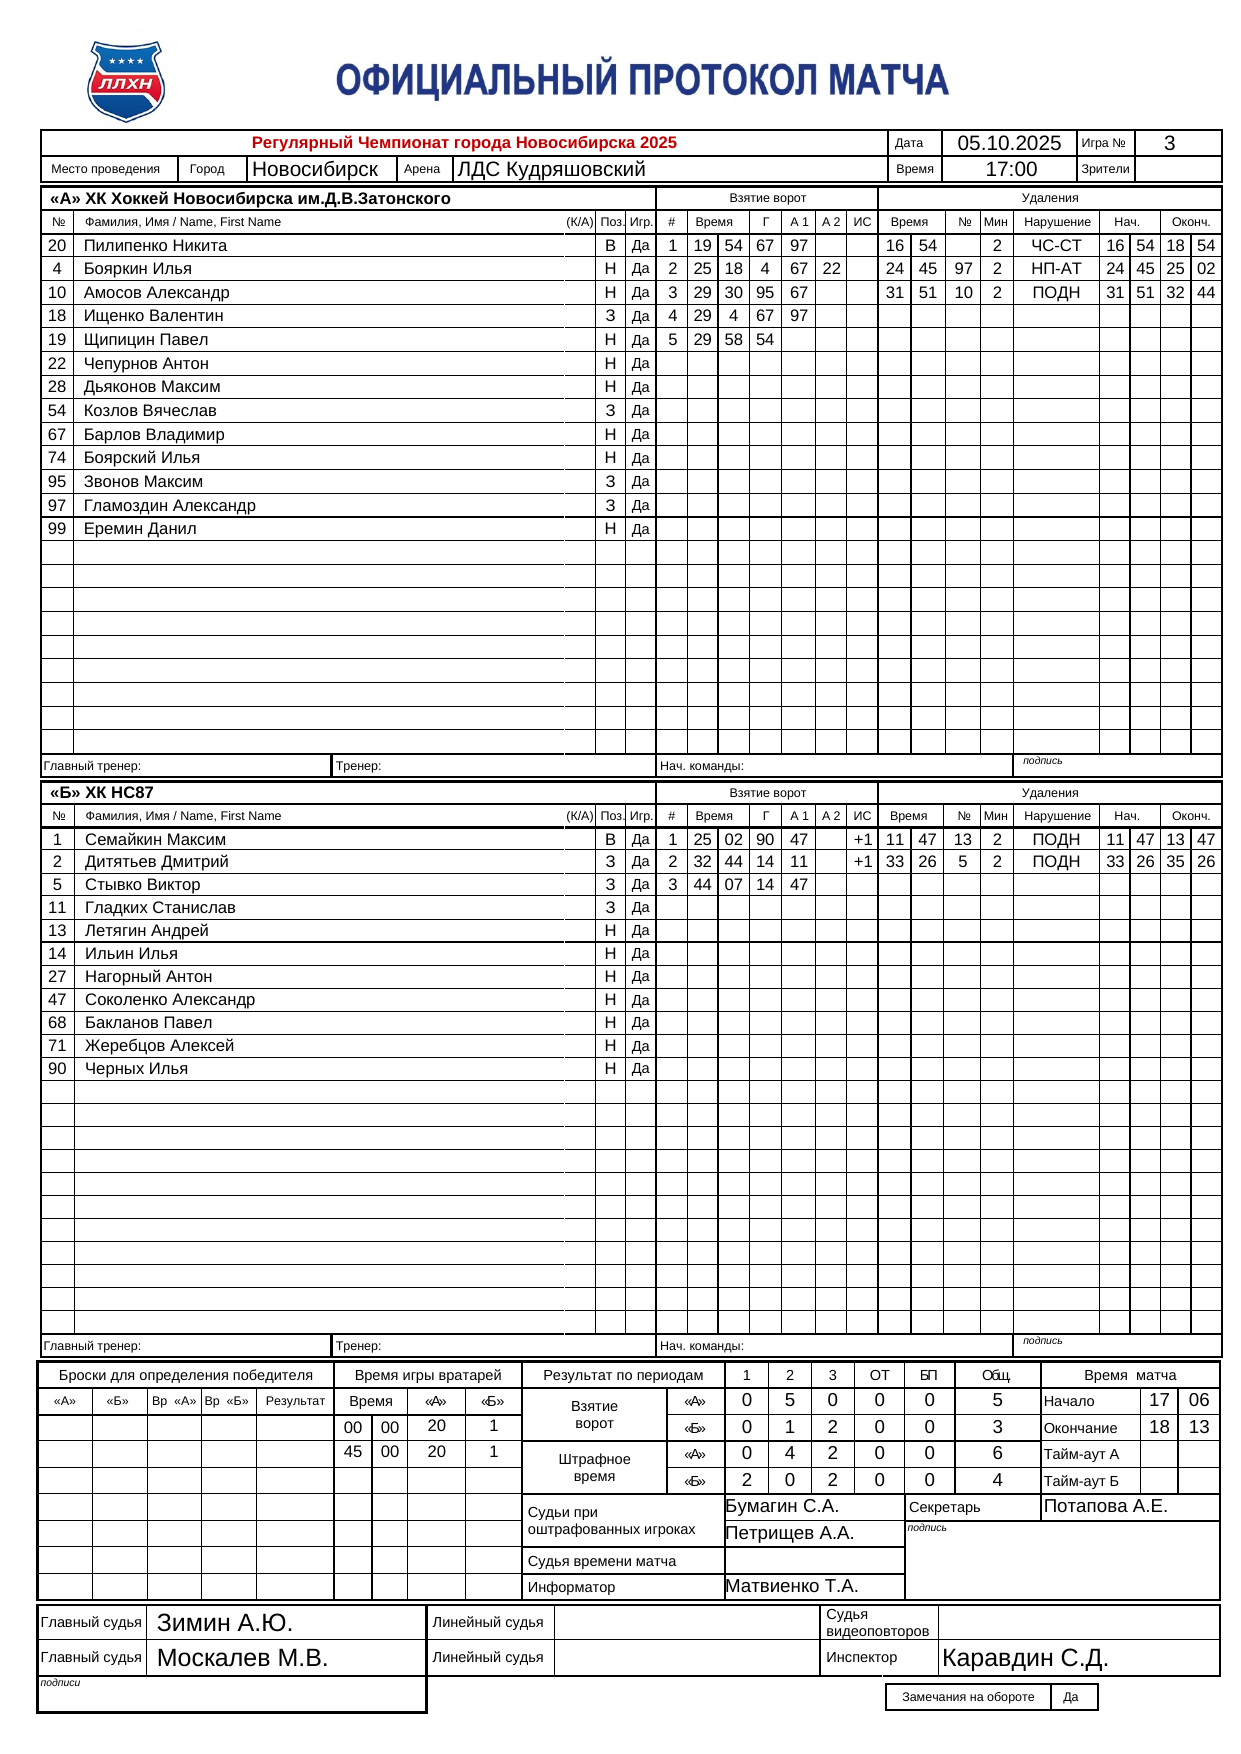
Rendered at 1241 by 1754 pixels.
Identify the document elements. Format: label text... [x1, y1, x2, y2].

table_cell [719, 1127, 749, 1149]
table_cell [1100, 470, 1129, 493]
table_cell 90 [42, 1058, 74, 1079]
table_cell [202, 1521, 256, 1546]
table_cell 47 [782, 829, 815, 849]
table_cell [719, 565, 749, 587]
table_cell Судья видеоповторов [821, 1606, 938, 1639]
table_cell ЛДС Кудряшовский [454, 157, 887, 181]
table_cell 10 [42, 281, 73, 303]
table_cell Летягин Андрей [75, 920, 564, 941]
table_cell [1014, 565, 1099, 587]
table_cell [883, 1677, 1220, 1681]
table_cell Жеребцов Алексей [75, 1035, 564, 1057]
table_cell [626, 1127, 655, 1149]
table_cell [1100, 1081, 1129, 1103]
table_cell [912, 659, 945, 682]
table_cell [912, 966, 943, 987]
table_cell [1014, 1035, 1099, 1057]
table_cell [373, 1468, 407, 1493]
table_cell [946, 352, 980, 374]
table_cell [1100, 494, 1129, 516]
table_cell Н [596, 1012, 625, 1033]
table_cell [719, 730, 749, 753]
table_cell [75, 1196, 564, 1218]
table_cell [1161, 588, 1190, 611]
table_cell [816, 943, 846, 964]
table_cell [719, 1196, 749, 1218]
table_cell № [944, 805, 980, 826]
table_cell [1131, 1219, 1160, 1241]
table_cell ПОДН [1014, 850, 1099, 872]
table_cell 1 [657, 235, 687, 256]
table_cell [1131, 1173, 1160, 1195]
table_cell [596, 730, 625, 753]
table_cell [1192, 1150, 1221, 1172]
table_cell [1192, 518, 1221, 540]
table_cell [1131, 588, 1160, 611]
table_cell [565, 896, 595, 918]
table_cell [1161, 1127, 1190, 1149]
table_cell [42, 707, 73, 729]
table_cell [719, 541, 749, 564]
table_cell 0 [905, 1389, 954, 1413]
table_header 3 [812, 1363, 854, 1387]
table_cell 2 [981, 850, 1013, 872]
table_cell З [596, 850, 625, 872]
table_cell Барлов Владимир [74, 423, 564, 445]
table_cell [565, 494, 595, 516]
table_cell [1131, 1058, 1160, 1079]
table_cell [657, 470, 687, 493]
table_cell [946, 446, 980, 469]
table_cell Семайкин Максим [75, 829, 564, 849]
table_cell [944, 1288, 980, 1310]
table_cell [816, 829, 846, 849]
table_cell Н [596, 518, 625, 540]
table_cell 30 [719, 281, 749, 303]
table_cell [1131, 896, 1160, 918]
table_cell [688, 920, 717, 941]
table_cell [565, 399, 595, 422]
table_cell [565, 1288, 595, 1310]
table_cell [719, 1288, 749, 1310]
table_cell [981, 352, 1013, 374]
table_cell [1192, 659, 1221, 682]
table_cell № [42, 211, 73, 233]
table_cell 44 [1192, 281, 1221, 303]
table_cell 07 [719, 874, 749, 895]
table_cell [912, 518, 945, 540]
table_cell [750, 423, 781, 445]
table_cell [719, 352, 749, 374]
table_cell [981, 1081, 1013, 1103]
table_cell [657, 920, 687, 941]
table_cell [912, 896, 943, 918]
table_cell 71 [42, 1035, 74, 1057]
table_cell [816, 423, 846, 445]
table_cell [1014, 1311, 1099, 1333]
table_cell [847, 518, 877, 540]
table_cell Линейный судья [428, 1640, 554, 1675]
table_cell Г [750, 805, 781, 826]
table_cell [912, 1265, 943, 1287]
table_cell [879, 1196, 910, 1218]
table_cell [466, 1521, 521, 1546]
table_cell [944, 1196, 980, 1218]
table_cell [1131, 399, 1160, 422]
table_cell [466, 1574, 521, 1599]
table_cell [1014, 1196, 1099, 1218]
table_cell [847, 235, 877, 256]
table_cell [1131, 1242, 1160, 1264]
table_cell [782, 1265, 815, 1287]
table_cell Тренер: [333, 1335, 655, 1356]
table_cell Н [596, 281, 625, 303]
table_cell [565, 1081, 595, 1103]
table_cell [981, 636, 1013, 658]
table_cell Главный тренер: [42, 755, 330, 776]
table_cell [1131, 989, 1160, 1011]
table_cell [879, 376, 910, 398]
table_cell [944, 1012, 980, 1033]
table_cell 0 [726, 1389, 768, 1413]
table_cell [879, 874, 910, 895]
table_cell [1192, 1288, 1221, 1310]
table_cell [879, 1035, 910, 1057]
table_cell [1014, 966, 1099, 987]
table_cell [688, 1150, 717, 1172]
table_cell [688, 730, 717, 753]
table_cell [596, 1196, 625, 1218]
table_cell [688, 1081, 717, 1103]
table_cell [1141, 1468, 1177, 1493]
table_cell [565, 683, 595, 706]
table_cell [565, 1150, 595, 1172]
table_cell [879, 659, 910, 682]
table_cell 11 [782, 850, 815, 872]
table_cell 47 [782, 874, 815, 895]
table_cell 54 [1131, 235, 1160, 256]
table_cell [847, 1311, 877, 1333]
table_cell [912, 707, 945, 729]
table_cell [565, 874, 595, 895]
table_cell 25 [688, 257, 717, 280]
table_cell [1161, 376, 1190, 398]
table_cell Линейный судья [428, 1606, 554, 1639]
table_cell Игр. [626, 805, 655, 826]
table_cell подписи [39, 1677, 425, 1711]
table_cell [688, 446, 717, 469]
table_cell Соколенко Александр [75, 989, 564, 1011]
table_cell [565, 305, 595, 327]
table_cell [782, 1104, 815, 1126]
table_cell «Б» [668, 1468, 724, 1493]
table_cell [912, 612, 945, 634]
table_cell [847, 1196, 877, 1218]
table_cell Н [596, 989, 625, 1011]
table_cell А 2 [816, 211, 846, 233]
table_cell [1136, 157, 1221, 181]
table_cell [719, 1058, 749, 1079]
table_cell [565, 541, 595, 564]
table_cell [565, 1242, 595, 1264]
table_cell 45 [912, 257, 945, 280]
table_cell [879, 1288, 910, 1310]
table_cell [981, 518, 1013, 540]
table_cell Да [626, 352, 655, 374]
table_cell Н [596, 1058, 625, 1079]
table_cell [626, 1104, 655, 1126]
table_cell [74, 659, 564, 682]
table_cell [1014, 874, 1099, 895]
table_cell [657, 1311, 687, 1333]
table_cell [202, 1468, 256, 1493]
table_cell Нарушение [1014, 211, 1099, 233]
table_cell [750, 636, 781, 658]
table_cell [719, 446, 749, 469]
table_cell 18 [719, 257, 749, 280]
table_cell Дьяконов Максим [74, 376, 564, 398]
table_cell [42, 659, 73, 682]
table_cell [1161, 565, 1190, 587]
table_cell [565, 588, 595, 611]
table_cell [74, 541, 564, 564]
table_cell [148, 1468, 201, 1493]
table_cell [782, 1311, 815, 1333]
table_cell [1192, 730, 1221, 753]
table_cell [257, 1416, 333, 1440]
table_cell [1131, 446, 1160, 469]
table_cell Да [626, 1035, 655, 1057]
table_cell [657, 565, 687, 587]
table_cell З [596, 896, 625, 918]
table_cell # [657, 805, 687, 826]
table_cell [1161, 1196, 1190, 1218]
table_cell [42, 636, 73, 658]
table_cell [688, 1288, 717, 1310]
table_cell Место проведения [42, 157, 177, 181]
table_cell [657, 1288, 687, 1310]
table_cell 51 [912, 281, 945, 303]
table_cell [1192, 1311, 1221, 1333]
table_cell 29 [688, 328, 717, 351]
table_cell [847, 1242, 877, 1264]
table_cell Время [889, 157, 941, 181]
table_cell 74 [42, 446, 73, 469]
table_cell [944, 989, 980, 1011]
table_cell [946, 235, 980, 256]
table_cell [847, 920, 877, 941]
table_cell [74, 565, 564, 587]
table_cell ПОДН [1014, 281, 1099, 303]
table_cell [719, 1104, 749, 1126]
table_cell [750, 352, 781, 374]
table_cell [981, 305, 1013, 327]
table_cell [750, 1242, 781, 1264]
table_cell [1131, 423, 1160, 445]
table_cell [657, 1265, 687, 1287]
table_cell [1100, 446, 1129, 469]
table_cell 0 [726, 1415, 768, 1440]
table_cell [946, 683, 980, 706]
table_cell [93, 1468, 147, 1493]
table_cell В [596, 235, 625, 256]
table_cell [782, 328, 815, 351]
table_cell 2 [981, 235, 1013, 256]
table_cell [782, 1081, 815, 1103]
table_cell [1161, 1242, 1190, 1264]
table_cell Матвиенко Т.А. [726, 1575, 904, 1599]
table_cell 54 [719, 235, 749, 256]
table_cell [75, 1081, 564, 1103]
table_cell Время [335, 1389, 407, 1413]
table_cell 3 [657, 281, 687, 303]
table_cell 5 [657, 328, 687, 351]
table_cell [912, 541, 945, 564]
table_cell Гладких Станислав [75, 896, 564, 918]
table_cell [1014, 1081, 1099, 1103]
table_cell [688, 659, 717, 682]
table_cell [688, 376, 717, 398]
table_cell [1100, 1196, 1129, 1218]
table_cell [626, 1196, 655, 1218]
table_cell [1131, 541, 1160, 564]
table_cell [596, 636, 625, 658]
table_cell [1161, 494, 1190, 516]
table_cell [565, 850, 595, 872]
table_cell +1 [847, 850, 877, 872]
table_cell [596, 659, 625, 682]
table_cell [782, 446, 815, 469]
table_cell [719, 659, 749, 682]
table_cell [750, 730, 781, 753]
table_cell [750, 989, 781, 1011]
table_cell Да [626, 399, 655, 422]
table_cell [912, 1104, 943, 1126]
table_cell [782, 1288, 815, 1310]
table_cell 44 [688, 874, 717, 895]
table_cell 00 [335, 1416, 371, 1440]
table_header Общ. [956, 1363, 1040, 1387]
table_cell З [596, 305, 625, 327]
table_cell [42, 1127, 74, 1149]
table_cell [944, 1081, 980, 1103]
table_cell [202, 1494, 256, 1520]
table_cell ЧС-СТ [1014, 235, 1099, 256]
table_cell [565, 943, 595, 964]
table_cell [1161, 1311, 1190, 1333]
table_cell [596, 1219, 625, 1241]
table_cell [1014, 1242, 1099, 1264]
table_cell [816, 1081, 846, 1103]
table_cell Да [626, 829, 655, 849]
table_cell [719, 518, 749, 540]
table_cell [816, 1311, 846, 1333]
table_cell [39, 1574, 92, 1599]
table_cell [981, 399, 1013, 422]
table_cell [626, 612, 655, 634]
table_cell [688, 423, 717, 445]
table_cell [981, 1173, 1013, 1195]
table_cell [944, 1311, 980, 1333]
table_cell [657, 1058, 687, 1079]
table_cell [879, 943, 910, 964]
table_cell [657, 352, 687, 374]
table_cell [1014, 541, 1099, 564]
table_cell [688, 565, 717, 587]
table_cell [1131, 494, 1160, 516]
table_cell Тайм-аут Б [1042, 1468, 1140, 1493]
table_cell [626, 1265, 655, 1287]
table_cell [912, 423, 945, 445]
table_header 2 [769, 1363, 811, 1387]
table_cell [1192, 1035, 1221, 1057]
table_cell «Б» [93, 1389, 147, 1413]
table_cell [1100, 1242, 1129, 1264]
table_cell [946, 470, 980, 493]
table_cell [847, 1104, 877, 1126]
table_cell [565, 829, 595, 849]
table_cell [626, 1219, 655, 1241]
table_cell [1131, 1196, 1160, 1218]
table_cell 18 [1161, 235, 1190, 256]
table_cell [944, 943, 980, 964]
table_cell 2 [812, 1442, 854, 1467]
table_cell Нарушение [1014, 805, 1099, 826]
table_cell [626, 1311, 655, 1333]
table_cell 47 [1192, 829, 1221, 849]
table_cell Вр «А» [148, 1389, 201, 1413]
table_cell [39, 1547, 92, 1573]
table_cell 13 [42, 920, 74, 941]
table_cell 2 [726, 1468, 768, 1493]
table_cell [657, 966, 687, 987]
table_cell Бумагин С.А. [726, 1495, 904, 1520]
table_cell [1131, 730, 1160, 753]
table_cell [626, 1081, 655, 1103]
table_cell 2 [981, 829, 1013, 849]
table_cell [944, 1150, 980, 1172]
table_cell [1100, 565, 1129, 587]
table_cell [782, 989, 815, 1011]
table_cell [565, 1012, 595, 1033]
table_cell 0 [855, 1389, 904, 1413]
table_cell [944, 1219, 980, 1241]
table_cell [565, 446, 595, 469]
table_cell [408, 1468, 465, 1493]
table_cell [816, 659, 846, 682]
table_cell [1131, 352, 1160, 374]
table_cell [939, 1606, 1219, 1639]
table_cell [257, 1441, 333, 1467]
table_cell 54 [912, 235, 945, 256]
table_cell [42, 1219, 74, 1241]
table_cell [782, 920, 815, 941]
table_cell А 1 [782, 805, 815, 826]
table_cell [39, 1416, 92, 1440]
table_cell [1014, 1127, 1099, 1149]
table_cell [1100, 966, 1129, 987]
table_cell [1161, 943, 1190, 964]
table_cell [466, 1547, 521, 1573]
table_cell [257, 1574, 333, 1599]
table_cell (К/А) [565, 211, 595, 233]
table_cell [1131, 1265, 1160, 1287]
table_cell [1192, 305, 1221, 327]
table_cell Да [626, 850, 655, 872]
table_cell [981, 1242, 1013, 1264]
table_cell [1100, 896, 1129, 918]
table_cell [981, 683, 1013, 706]
table_cell Да [626, 257, 655, 280]
table_cell [847, 874, 877, 895]
table_cell [1192, 1173, 1221, 1195]
table_cell [565, 659, 595, 682]
table_cell [1014, 659, 1099, 682]
table_cell [879, 1311, 910, 1333]
table_cell [565, 1196, 595, 1218]
table_cell [847, 328, 877, 351]
table_cell [688, 494, 717, 516]
table_header 1 [726, 1363, 768, 1387]
table_cell [816, 518, 846, 540]
table_cell [657, 1012, 687, 1033]
table_cell [1192, 920, 1221, 941]
table_cell Город [179, 157, 246, 181]
table_header Удаления [879, 188, 1221, 209]
table_cell [1161, 612, 1190, 634]
table_cell [912, 943, 943, 964]
table_cell [1161, 1081, 1190, 1103]
table_cell 26 [912, 850, 943, 872]
table_cell [657, 588, 687, 611]
table_cell 0 [812, 1389, 854, 1413]
table_cell Окончание [1042, 1415, 1140, 1440]
table_cell [1014, 683, 1099, 706]
table_cell [1131, 1104, 1160, 1126]
table_cell 24 [879, 257, 910, 280]
table_cell [719, 707, 749, 729]
table_cell [912, 1196, 943, 1218]
table_cell [1100, 636, 1129, 658]
table_cell [879, 1058, 910, 1079]
table_cell [981, 1035, 1013, 1057]
table_cell Вр «Б» [202, 1389, 256, 1413]
table_cell 31 [1100, 281, 1129, 303]
table_cell [1014, 494, 1099, 516]
table_cell [1014, 399, 1099, 422]
table_cell 20 [42, 235, 73, 256]
table_cell [946, 612, 980, 634]
table_cell 06 [1179, 1389, 1219, 1413]
table_cell [1100, 612, 1129, 634]
table_cell [75, 1150, 564, 1172]
table_cell [42, 1173, 74, 1195]
table_cell 97 [946, 257, 980, 280]
table_cell [912, 399, 945, 422]
table_cell [981, 541, 1013, 564]
table_cell [847, 281, 877, 303]
table_cell [981, 1311, 1013, 1333]
table_cell Козлов Вячеслав [74, 399, 564, 422]
table_cell [1014, 446, 1099, 469]
table_cell [981, 565, 1013, 587]
table_cell [626, 707, 655, 729]
table_cell [1192, 399, 1221, 422]
table_cell Судьи при оштрафованных игроках [523, 1495, 724, 1546]
table_cell [782, 518, 815, 540]
table_cell 18 [1141, 1415, 1177, 1440]
table_cell [1100, 707, 1129, 729]
table_cell 2 [812, 1468, 854, 1493]
table_cell 0 [905, 1415, 954, 1440]
table_cell [879, 896, 910, 918]
table_cell 3 [956, 1415, 1040, 1440]
table_cell [944, 896, 980, 918]
table_cell 0 [905, 1468, 954, 1493]
table_cell 5 [42, 874, 74, 895]
table_cell [1014, 896, 1099, 918]
table_cell [1161, 730, 1190, 753]
table_cell [912, 376, 945, 398]
table_cell [373, 1547, 407, 1573]
table_cell [688, 1058, 717, 1079]
table_cell [782, 1012, 815, 1033]
table_cell [1161, 874, 1190, 895]
table_cell [1161, 707, 1190, 729]
table_cell [946, 494, 980, 516]
table_cell [719, 588, 749, 611]
table_cell [626, 659, 655, 682]
table_cell Начало [1042, 1389, 1140, 1413]
table_cell [657, 896, 687, 918]
table_cell [847, 399, 877, 422]
table_cell [688, 1127, 717, 1149]
table_cell [148, 1494, 201, 1520]
table_cell [1131, 305, 1160, 327]
table_cell [1192, 1265, 1221, 1287]
table_cell [657, 1150, 687, 1172]
table_cell [688, 541, 717, 564]
table_cell [750, 966, 781, 987]
table_cell [688, 1242, 717, 1264]
table_cell [879, 1242, 910, 1264]
table_cell [816, 612, 846, 634]
table_cell +1 [847, 829, 877, 849]
table_cell [816, 1058, 846, 1079]
table_header БП [905, 1363, 954, 1387]
table_cell [879, 730, 910, 753]
table_cell [657, 494, 687, 516]
table_cell 51 [1131, 281, 1160, 303]
table_header Регулярный Чемпионат города Новосибирска 2025 [42, 131, 887, 155]
table_cell [750, 1035, 781, 1057]
table_cell [1131, 659, 1160, 682]
table_cell [944, 1242, 980, 1264]
table_cell 99 [42, 518, 73, 540]
table_cell 14 [42, 943, 74, 964]
table_cell 54 [42, 399, 73, 422]
table_cell [946, 541, 980, 564]
table_cell [1161, 541, 1190, 564]
table_cell [257, 1521, 333, 1546]
table_cell [1161, 1035, 1190, 1057]
table_cell Игр. [626, 211, 655, 233]
table_cell [816, 565, 846, 587]
table_cell [565, 423, 595, 445]
table_cell [782, 376, 815, 398]
table_cell [782, 565, 815, 587]
table_cell [1161, 896, 1190, 918]
table_cell [816, 850, 846, 872]
table_cell [816, 1127, 846, 1149]
table_cell [657, 1081, 687, 1103]
table_cell [981, 328, 1013, 351]
table_cell [42, 565, 73, 587]
table_cell 02 [719, 829, 749, 849]
table_cell Г [750, 211, 781, 233]
table_cell Да [626, 989, 655, 1011]
table_cell [816, 1150, 846, 1172]
table_cell [1014, 588, 1099, 611]
table_cell [816, 352, 846, 374]
table_cell [1192, 588, 1221, 611]
table_cell [879, 1012, 910, 1033]
table_cell [42, 1196, 74, 1218]
table_cell [42, 683, 73, 706]
table_cell [1131, 328, 1160, 351]
table_cell [596, 683, 625, 706]
table_cell [1192, 943, 1221, 964]
table_cell [626, 683, 655, 706]
table_cell [626, 1150, 655, 1172]
table_cell [750, 541, 781, 564]
table_header Результат по периодам [523, 1363, 724, 1387]
table_cell [1192, 989, 1221, 1011]
table_cell [981, 1104, 1013, 1126]
table_cell [408, 1494, 465, 1520]
table_cell Н [596, 966, 625, 987]
table_cell Н [596, 943, 625, 964]
table_cell [879, 1219, 910, 1241]
table_cell [428, 1677, 882, 1711]
table_cell Нагорный Антон [75, 966, 564, 987]
table_cell [596, 1104, 625, 1126]
table_cell 13 [1161, 829, 1190, 849]
table_cell [1100, 1288, 1129, 1310]
table_cell [1100, 1035, 1129, 1057]
table_cell [1161, 1012, 1190, 1033]
table_cell [981, 943, 1013, 964]
table_cell [1100, 1127, 1129, 1149]
table_cell [847, 1081, 877, 1103]
table_cell [719, 1081, 749, 1103]
table_cell [719, 920, 749, 941]
table_cell [782, 494, 815, 516]
table_cell [912, 494, 945, 516]
table_cell [1192, 446, 1221, 469]
table_cell [202, 1441, 256, 1467]
table_cell Поз. [596, 211, 625, 233]
table_cell [1131, 1081, 1160, 1103]
table_cell 11 [879, 829, 910, 849]
table_cell А 2 [816, 805, 846, 826]
table_cell [816, 1173, 846, 1195]
table_cell [1100, 730, 1129, 753]
table_cell Дитятьев Дмитрий [75, 850, 564, 872]
table_cell [879, 1150, 910, 1172]
table_cell 20 [408, 1441, 465, 1467]
table_cell 2 [981, 281, 1013, 303]
table_cell З [596, 874, 625, 895]
table_cell 95 [42, 470, 73, 493]
table_cell [782, 896, 815, 918]
table_cell [657, 1196, 687, 1218]
table_header ОТ [855, 1363, 904, 1387]
table_cell [944, 1104, 980, 1126]
table_cell 16 [879, 235, 910, 256]
table_cell [750, 659, 781, 682]
table_cell [688, 1265, 717, 1287]
table_cell [847, 707, 877, 729]
table_cell [816, 235, 846, 256]
table_cell Зрители [1078, 157, 1134, 181]
table_cell [1161, 518, 1190, 540]
table_cell [75, 1242, 564, 1264]
table_cell Мин [981, 211, 1013, 233]
table_cell [782, 1150, 815, 1172]
table_cell 47 [1131, 829, 1160, 849]
table_cell 02 [1192, 257, 1221, 280]
table_cell Н [596, 446, 625, 469]
table_cell [1014, 1012, 1099, 1033]
table_cell [565, 328, 595, 351]
table_cell 18 [42, 305, 73, 327]
table_cell [1192, 707, 1221, 729]
table_cell [1014, 1288, 1099, 1310]
table_cell 97 [42, 494, 73, 516]
table_cell [719, 896, 749, 918]
table_cell [1161, 470, 1190, 493]
table_cell [626, 1288, 655, 1310]
table_cell 5 [944, 850, 980, 872]
table_cell [1161, 1104, 1190, 1126]
table_cell [1100, 352, 1129, 374]
table_cell Да [626, 470, 655, 493]
table_cell [688, 352, 717, 374]
table_cell [981, 494, 1013, 516]
table_cell [719, 1265, 749, 1287]
table_cell 0 [855, 1468, 904, 1493]
table_cell [816, 588, 846, 611]
table_cell [466, 1494, 521, 1520]
table_cell [408, 1521, 465, 1546]
table_cell Время [879, 805, 943, 826]
table_cell 14 [750, 850, 781, 872]
table_cell [408, 1574, 465, 1599]
table_cell [1161, 1288, 1190, 1310]
table_cell 35 [1161, 850, 1190, 872]
table_cell [1100, 1311, 1129, 1333]
table_cell [981, 966, 1013, 987]
table_cell [847, 683, 877, 706]
table_cell [782, 1196, 815, 1218]
table_cell Бояркин Илья [74, 257, 564, 280]
table_cell [816, 636, 846, 658]
table_cell [946, 423, 980, 445]
table_cell [1192, 565, 1221, 587]
table_cell Да [626, 281, 655, 303]
table_cell [912, 446, 945, 469]
table_cell Да [626, 446, 655, 469]
table_cell [1192, 470, 1221, 493]
table_cell Нач. команды: [657, 1335, 1012, 1356]
table_cell [816, 305, 846, 327]
table_cell [565, 1219, 595, 1241]
table_cell [946, 730, 980, 753]
table_cell [565, 1265, 595, 1287]
table_cell 26 [1131, 850, 1160, 872]
table_cell [879, 966, 910, 987]
table_cell [847, 636, 877, 658]
table_cell 20 [408, 1416, 465, 1440]
table_cell [782, 399, 815, 422]
table_cell Фамилия, Имя / Name, First Name [74, 211, 565, 233]
table_cell Да [626, 1058, 655, 1079]
table_cell [879, 1104, 910, 1126]
table_header 3 [1136, 131, 1221, 155]
table_cell № [42, 805, 74, 826]
table_cell [912, 1127, 943, 1149]
table_cell [1131, 966, 1160, 987]
table_cell [981, 920, 1013, 941]
table_cell [879, 399, 910, 422]
table_cell [719, 494, 749, 516]
table_cell [657, 612, 687, 634]
table_cell [750, 1311, 781, 1333]
table_cell [1179, 1441, 1219, 1467]
table_cell 67 [782, 281, 815, 303]
table_cell [782, 1058, 815, 1079]
table_cell [565, 1035, 595, 1057]
table_cell [719, 1035, 749, 1057]
table_cell [946, 328, 980, 351]
table_cell Нач. [1100, 805, 1160, 826]
table_header «Б» ХК HC87 [42, 783, 655, 803]
table_cell [944, 1035, 980, 1057]
table_cell [1014, 328, 1099, 351]
table_cell [1192, 328, 1221, 351]
table_cell [879, 989, 910, 1011]
table_cell [565, 730, 595, 753]
table_cell Да [626, 896, 655, 918]
table_cell [981, 659, 1013, 682]
table_cell [565, 235, 595, 256]
table_cell Арена [398, 157, 452, 181]
table_cell [565, 470, 595, 493]
table_cell [373, 1494, 407, 1520]
table_cell [1100, 588, 1129, 611]
table_cell [1192, 376, 1221, 398]
table_cell [335, 1468, 371, 1493]
table_cell [39, 1441, 92, 1467]
table_cell [816, 376, 846, 398]
table_cell [1131, 518, 1160, 540]
table_cell [719, 399, 749, 422]
table_cell 47 [912, 829, 943, 849]
table_cell 25 [1161, 257, 1190, 280]
table_cell [74, 683, 564, 706]
table_cell 68 [42, 1012, 74, 1033]
table_cell [719, 1150, 749, 1172]
table_cell [816, 328, 846, 351]
table_cell [565, 1127, 595, 1149]
table_cell [657, 423, 687, 445]
table_cell [879, 352, 910, 374]
table_cell [782, 966, 815, 987]
table_cell [75, 1219, 564, 1241]
table_header Взятие ворот [657, 188, 877, 209]
table_cell [981, 376, 1013, 398]
table_cell [879, 494, 910, 516]
table_cell [912, 683, 945, 706]
table_cell [879, 1265, 910, 1287]
table_cell [816, 989, 846, 1011]
table_cell Ильин Илья [75, 943, 564, 964]
table_cell [847, 423, 877, 445]
table_cell [1100, 423, 1129, 445]
table_cell Тайм-аут А [1042, 1441, 1140, 1467]
table_cell [912, 1311, 943, 1333]
table_cell [847, 896, 877, 918]
table_cell [782, 1219, 815, 1241]
table_cell [1014, 352, 1099, 374]
table_cell 6 [956, 1442, 1040, 1467]
table_cell [782, 636, 815, 658]
table_cell [981, 730, 1013, 753]
table_cell 4 [719, 305, 749, 327]
table_header Время матча [1042, 1363, 1219, 1387]
table_cell [1014, 1219, 1099, 1241]
table_cell [816, 707, 846, 729]
table_cell [879, 1173, 910, 1195]
table_cell [93, 1416, 147, 1440]
table_cell [847, 470, 877, 493]
table_cell [1014, 376, 1099, 398]
table_cell [373, 1521, 407, 1546]
table_cell [1161, 399, 1190, 422]
table_cell [93, 1547, 147, 1573]
table_cell Результат [257, 1389, 333, 1413]
table_cell Мин [981, 805, 1013, 826]
table_cell 44 [719, 850, 749, 872]
table_cell Да [626, 874, 655, 895]
table_cell [42, 1311, 74, 1333]
table_cell [74, 707, 564, 729]
table_cell [373, 1574, 407, 1599]
table_cell [946, 588, 980, 611]
table_cell [912, 565, 945, 587]
table_cell Судья времени матча [523, 1548, 724, 1573]
table_cell [1100, 943, 1129, 964]
table_cell [981, 1058, 1013, 1079]
table_cell [1161, 328, 1190, 351]
table_cell [1100, 874, 1129, 895]
table_cell [879, 1127, 910, 1149]
table_cell [981, 1127, 1013, 1149]
table_cell 45 [335, 1441, 371, 1467]
table_cell [1192, 1127, 1221, 1149]
table_cell [750, 920, 781, 941]
table_cell [750, 446, 781, 469]
table_cell 29 [688, 281, 717, 303]
table_cell [719, 423, 749, 445]
table_cell [782, 707, 815, 729]
table_cell [93, 1574, 147, 1599]
table_cell [719, 470, 749, 493]
table_cell [879, 920, 910, 941]
table_cell [657, 1173, 687, 1195]
table_cell [816, 1242, 846, 1264]
table_cell Штрафное время [523, 1442, 666, 1493]
table_cell [1014, 1265, 1099, 1287]
table_cell [596, 1081, 625, 1103]
table_cell [688, 1173, 717, 1195]
table_cell [912, 470, 945, 493]
table_cell [74, 612, 564, 634]
table_cell [750, 565, 781, 587]
table_cell [688, 612, 717, 634]
table_cell [912, 328, 945, 351]
table_cell [1131, 470, 1160, 493]
table_cell [626, 636, 655, 658]
table_cell [1161, 352, 1190, 374]
table_cell Да [626, 518, 655, 540]
table_cell [912, 352, 945, 374]
table_cell Да [626, 943, 655, 964]
table_cell [657, 659, 687, 682]
table_cell [879, 518, 910, 540]
table_cell [1131, 1127, 1160, 1149]
table_cell [719, 1173, 749, 1195]
table_cell [1161, 1058, 1190, 1079]
table_cell [981, 612, 1013, 634]
table_cell [981, 1012, 1013, 1033]
table_cell (К/А) [565, 805, 595, 826]
table_cell [816, 874, 846, 895]
table_cell [981, 896, 1013, 918]
table_cell [657, 943, 687, 964]
table_cell [944, 874, 980, 895]
table_cell [1192, 494, 1221, 516]
table_header Броски для определения победителя [39, 1363, 333, 1387]
table_cell [688, 683, 717, 706]
table_cell 11 [1100, 829, 1129, 849]
table_cell 4 [769, 1442, 811, 1467]
table_cell [912, 588, 945, 611]
table_cell [912, 920, 943, 941]
table_cell [750, 1196, 781, 1218]
table_cell [847, 1173, 877, 1195]
table_cell [1014, 943, 1099, 964]
table_cell 4 [657, 305, 687, 327]
table_cell [946, 659, 980, 682]
table_cell 31 [879, 281, 910, 303]
table_cell [750, 612, 781, 634]
table_cell [565, 966, 595, 987]
table_cell [1014, 1173, 1099, 1195]
table_cell [657, 376, 687, 398]
table_cell [1100, 659, 1129, 682]
table_cell 90 [750, 829, 781, 849]
table_cell [981, 446, 1013, 469]
table_cell [1014, 612, 1099, 634]
table_cell [657, 1035, 687, 1057]
table_cell [1131, 376, 1160, 398]
table_cell Стывко Виктор [75, 874, 564, 895]
table_cell 47 [42, 989, 74, 1011]
table_cell [657, 636, 687, 658]
table_header 05.10.2025 [943, 131, 1076, 155]
table_cell [879, 470, 910, 493]
table_cell [847, 257, 877, 280]
table_cell Секретарь [906, 1495, 1040, 1520]
table_cell [657, 989, 687, 1011]
table_cell [1131, 1311, 1160, 1333]
table_cell [981, 1265, 1013, 1287]
table_cell 1 [466, 1441, 521, 1467]
table_cell [816, 1219, 846, 1241]
table_cell [782, 943, 815, 964]
table_cell «А» [408, 1389, 465, 1413]
table_cell Еремин Данил [74, 518, 564, 540]
table_cell [981, 1150, 1013, 1172]
table_cell [816, 966, 846, 987]
table_cell [657, 683, 687, 706]
table_cell [93, 1521, 147, 1546]
table_cell [782, 1127, 815, 1149]
table_cell [657, 541, 687, 564]
table_cell Главный тренер: [42, 1335, 330, 1356]
table_cell [912, 1150, 943, 1172]
table_cell [75, 1265, 564, 1287]
table_cell [688, 1104, 717, 1126]
table_cell [782, 683, 815, 706]
table_cell 29 [688, 305, 717, 327]
table_cell [1161, 423, 1190, 445]
table_cell [879, 636, 910, 658]
table_cell [42, 1265, 74, 1287]
table_cell Главный судья [39, 1640, 146, 1675]
table_cell [847, 376, 877, 398]
table_cell [1014, 636, 1099, 658]
table_cell 19 [688, 235, 717, 256]
table_cell [596, 588, 625, 611]
table_cell Чепурнов Антон [74, 352, 564, 374]
table_cell [1014, 518, 1099, 540]
table_cell [408, 1547, 465, 1573]
table_cell [1100, 1150, 1129, 1172]
table_cell [847, 1219, 877, 1241]
table_cell [750, 376, 781, 398]
table_cell [1161, 659, 1190, 682]
table_cell Да [626, 423, 655, 445]
table_cell [750, 470, 781, 493]
table_cell Звонов Максим [74, 470, 564, 493]
table_cell [1014, 730, 1099, 753]
table_cell 1 [42, 829, 74, 849]
table_cell 19 [42, 328, 73, 351]
table_cell Н [596, 257, 625, 280]
table_cell [555, 1640, 819, 1675]
table_cell [626, 588, 655, 611]
table_cell [657, 1242, 687, 1264]
table_cell 26 [1192, 850, 1221, 872]
table_cell «А» [668, 1442, 724, 1467]
table_cell [335, 1574, 371, 1599]
table_cell 10 [946, 281, 980, 303]
table_cell [944, 1173, 980, 1195]
table_cell [1100, 1058, 1129, 1079]
table_cell [750, 494, 781, 516]
table_cell [912, 1219, 943, 1241]
table_cell [596, 565, 625, 587]
table_cell Нач. [1100, 211, 1160, 233]
table_cell [719, 989, 749, 1011]
table_cell [626, 565, 655, 587]
table_cell [816, 1035, 846, 1057]
table_header Да [1052, 1685, 1097, 1709]
table_cell [981, 470, 1013, 493]
table_cell 2 [657, 850, 687, 872]
table_cell [912, 1288, 943, 1310]
table_cell З [596, 470, 625, 493]
table_cell [782, 1173, 815, 1195]
table_cell Петрищев А.А. [726, 1521, 904, 1546]
table_cell [1100, 1012, 1129, 1033]
table_cell 14 [750, 874, 781, 895]
table_cell [847, 989, 877, 1011]
table_cell [466, 1468, 521, 1493]
table_cell Бакланов Павел [75, 1012, 564, 1033]
table_cell 67 [782, 257, 815, 280]
table_cell [75, 1104, 564, 1126]
table_cell [981, 1219, 1013, 1241]
table_cell [782, 588, 815, 611]
table_cell 32 [688, 850, 717, 872]
table_cell З [596, 494, 625, 516]
table_cell [750, 1012, 781, 1033]
table_cell 22 [42, 352, 73, 374]
table_cell З [596, 399, 625, 422]
table_cell [565, 281, 595, 303]
table_cell [1131, 920, 1160, 941]
table_cell [946, 518, 980, 540]
table_cell [148, 1547, 201, 1573]
table_cell [719, 966, 749, 987]
table_cell НП-АТ [1014, 257, 1099, 280]
table_cell [847, 1012, 877, 1033]
table_cell [912, 1058, 943, 1079]
table_cell [750, 399, 781, 422]
table_cell [782, 1242, 815, 1264]
table_cell [688, 966, 717, 987]
table_cell [816, 730, 846, 753]
table_cell [750, 1219, 781, 1241]
table_cell [1131, 1288, 1160, 1310]
table_cell Потапова А.Е. [1042, 1495, 1219, 1520]
table_cell Новосибирск [248, 157, 396, 181]
table_cell [816, 446, 846, 469]
table_cell [74, 588, 564, 611]
table_cell ИС [847, 211, 877, 233]
table_cell [981, 423, 1013, 445]
table_cell [847, 730, 877, 753]
table_cell [1014, 920, 1099, 941]
table_cell [1161, 989, 1190, 1011]
table_cell 97 [782, 235, 815, 256]
table_cell [879, 612, 910, 634]
table_cell [1161, 446, 1190, 469]
table_cell 27 [42, 966, 74, 987]
table_cell [565, 1311, 595, 1333]
table_cell Да [626, 494, 655, 516]
table_cell [42, 1081, 74, 1103]
table_cell [1192, 1219, 1221, 1241]
table_cell [596, 707, 625, 729]
table_cell [782, 541, 815, 564]
table_cell 97 [782, 305, 815, 327]
table_cell [1192, 1104, 1221, 1126]
table_cell [565, 376, 595, 398]
table_cell [596, 541, 625, 564]
table_cell 0 [769, 1468, 811, 1493]
table_cell 67 [42, 423, 73, 445]
table_cell [944, 966, 980, 987]
table_cell [847, 1035, 877, 1057]
table_cell [816, 399, 846, 422]
table_cell [816, 470, 846, 493]
table_cell [1131, 1012, 1160, 1033]
table_cell [879, 1081, 910, 1103]
table_cell Н [596, 1035, 625, 1057]
table_cell [782, 730, 815, 753]
table_cell [1161, 636, 1190, 658]
table_cell «А» [39, 1389, 92, 1413]
table_cell [912, 730, 945, 753]
table_cell 2 [657, 257, 687, 280]
table_cell 25 [688, 829, 717, 849]
table_cell [688, 518, 717, 540]
table_cell 16 [1100, 235, 1129, 256]
table_cell [719, 1311, 749, 1333]
table_cell [847, 565, 877, 587]
table_cell 2 [812, 1415, 854, 1440]
table_cell Гламоздин Александр [74, 494, 564, 516]
table_cell [1161, 920, 1190, 941]
table_cell [688, 1219, 717, 1241]
table_cell [719, 1242, 749, 1264]
table_cell [657, 1104, 687, 1126]
table_cell [946, 376, 980, 398]
table_cell 0 [855, 1442, 904, 1467]
table_cell [688, 636, 717, 658]
table_cell [688, 588, 717, 611]
table_cell [1100, 376, 1129, 398]
table_cell [596, 612, 625, 634]
table_cell [946, 305, 980, 327]
table_cell [944, 1265, 980, 1287]
table_cell [1192, 636, 1221, 658]
table_cell [726, 1548, 904, 1573]
table_cell [1100, 920, 1129, 941]
table_cell [912, 1035, 943, 1057]
table_cell [42, 1242, 74, 1264]
table_cell 1 [657, 829, 687, 849]
table_header Замечания на обороте [887, 1685, 1050, 1709]
table_cell 58 [719, 328, 749, 351]
table_cell [946, 399, 980, 422]
table_cell [1131, 943, 1160, 964]
table_cell подпись [1014, 1335, 1221, 1356]
table_cell [688, 989, 717, 1011]
table_cell [1014, 989, 1099, 1011]
table_cell [944, 920, 980, 941]
table_cell [879, 683, 910, 706]
table_cell [626, 1173, 655, 1195]
table_cell [1100, 328, 1129, 351]
table_cell [74, 730, 564, 753]
table_cell [816, 1012, 846, 1033]
table_cell [1100, 541, 1129, 564]
table_cell [148, 1574, 201, 1599]
table_cell [1192, 1012, 1221, 1033]
table_cell [719, 943, 749, 964]
table_cell 2 [42, 850, 74, 872]
table_cell [782, 1035, 815, 1057]
table_cell 1 [466, 1416, 521, 1440]
table_cell [750, 707, 781, 729]
table_cell [879, 588, 910, 611]
table_cell [148, 1521, 201, 1546]
table_cell [1161, 305, 1190, 327]
table_cell ИС [847, 805, 877, 826]
table_cell [1100, 518, 1129, 540]
table_cell [596, 1288, 625, 1310]
table_cell [93, 1441, 147, 1467]
table_cell [981, 707, 1013, 729]
table_cell [816, 1288, 846, 1310]
table_cell [1192, 612, 1221, 634]
table_cell [1014, 1058, 1099, 1079]
table_cell [847, 305, 877, 327]
table_cell [75, 1173, 564, 1195]
table_cell [912, 636, 945, 658]
table_cell [719, 636, 749, 658]
table_cell [1192, 966, 1221, 987]
table_cell [1100, 305, 1129, 327]
table_cell [1014, 1150, 1099, 1172]
table_cell [1014, 1104, 1099, 1126]
table_cell [782, 352, 815, 374]
table_cell [750, 1104, 781, 1126]
table_cell [750, 683, 781, 706]
table_cell [335, 1547, 371, 1573]
table_cell # [657, 211, 687, 233]
table_cell [981, 989, 1013, 1011]
table_cell [688, 470, 717, 493]
table_cell [657, 730, 687, 753]
table_cell 67 [750, 305, 781, 327]
table_cell [1161, 966, 1190, 987]
table_cell [42, 1104, 74, 1126]
table_cell [75, 1127, 564, 1149]
table_cell Да [626, 966, 655, 987]
table_cell [75, 1288, 564, 1310]
table_cell [626, 541, 655, 564]
table_cell [202, 1574, 256, 1599]
table_cell [981, 1196, 1013, 1218]
table_cell Черных Илья [75, 1058, 564, 1079]
table_header Игра № [1078, 131, 1134, 155]
table_header «А» ХК Хоккей Новосибирска им.Д.В.Затонского [42, 188, 655, 209]
table_cell 3 [657, 874, 687, 895]
table_cell 17:00 [943, 157, 1076, 181]
table_cell [750, 518, 781, 540]
table_cell [565, 352, 595, 374]
table_cell [816, 1104, 846, 1126]
table_cell 0 [905, 1442, 954, 1467]
table_cell [148, 1441, 201, 1467]
table_cell [1192, 352, 1221, 374]
table_cell 13 [1179, 1415, 1219, 1440]
table_cell [847, 943, 877, 964]
table_cell [1192, 683, 1221, 706]
table_cell [879, 707, 910, 729]
table_cell [39, 1468, 92, 1493]
table_cell [847, 541, 877, 564]
table_cell [596, 1173, 625, 1195]
table_cell 17 [1141, 1389, 1177, 1413]
table_cell [657, 1127, 687, 1149]
table_cell [688, 1196, 717, 1218]
table_cell [565, 707, 595, 729]
table_cell Да [626, 376, 655, 398]
table_cell Да [626, 328, 655, 351]
table_cell Оконч. [1161, 805, 1221, 826]
table_cell [42, 541, 73, 564]
table_cell Взятие ворот [523, 1389, 666, 1440]
table_cell [912, 1242, 943, 1264]
table_cell [750, 1173, 781, 1195]
table_cell 4 [42, 257, 73, 280]
table_cell [912, 1173, 943, 1195]
table_cell [1131, 1150, 1160, 1172]
table_cell [1192, 1081, 1221, 1103]
table_cell [719, 683, 749, 706]
table_cell [944, 1127, 980, 1149]
table_cell [981, 588, 1013, 611]
table_cell 00 [373, 1441, 407, 1467]
table_cell [879, 423, 910, 445]
table_cell Щипицин Павел [74, 328, 564, 351]
table_cell [816, 281, 846, 303]
table_cell [93, 1494, 147, 1520]
table_cell [1141, 1441, 1177, 1467]
table_cell [816, 920, 846, 941]
table_cell [565, 257, 595, 280]
table_cell [565, 1173, 595, 1195]
table_cell [912, 1081, 943, 1103]
table_cell 0 [855, 1415, 904, 1440]
table_cell [847, 612, 877, 634]
table_cell [42, 1150, 74, 1172]
table_cell [782, 470, 815, 493]
table_cell [847, 446, 877, 469]
table_cell 45 [1131, 257, 1160, 280]
table_cell [657, 399, 687, 422]
table_cell Амосов Александр [74, 281, 564, 303]
table_cell [565, 920, 595, 941]
table_cell 32 [1161, 281, 1190, 303]
table_cell [1131, 1035, 1160, 1057]
table_cell [847, 1150, 877, 1172]
table_cell [657, 446, 687, 469]
table_cell 0 [726, 1442, 768, 1467]
table_cell [596, 1265, 625, 1287]
table_cell [1161, 1173, 1190, 1195]
table_cell [688, 707, 717, 729]
table_cell подпись [1014, 755, 1221, 776]
table_cell [879, 305, 910, 327]
table_cell [626, 730, 655, 753]
table_cell [750, 1058, 781, 1079]
table_cell Время [688, 211, 749, 233]
table_cell «А» [668, 1389, 724, 1413]
table_cell [847, 966, 877, 987]
table_cell Боярский Илья [74, 446, 564, 469]
table_cell [688, 896, 717, 918]
table_cell [1161, 1219, 1190, 1241]
table_cell [816, 541, 846, 564]
table_cell [750, 588, 781, 611]
table_cell [596, 1127, 625, 1149]
table_cell [782, 659, 815, 682]
table_cell Оконч. [1161, 211, 1221, 233]
table_cell [912, 305, 945, 327]
table_cell 00 [373, 1416, 407, 1440]
table_cell [565, 989, 595, 1011]
table_cell [596, 1311, 625, 1333]
table_cell Зимин А.Ю. [147, 1606, 425, 1639]
table_cell «Б » [466, 1389, 521, 1413]
table_cell [688, 943, 717, 964]
table_cell Каравдин С.Д. [939, 1640, 1219, 1675]
table_cell [847, 1127, 877, 1149]
table_cell Нач. команды: [657, 755, 1012, 776]
table_cell [688, 1311, 717, 1333]
table_cell [879, 446, 910, 469]
table_cell 95 [750, 281, 781, 303]
table_cell 11 [42, 896, 74, 918]
table_cell [335, 1521, 371, 1546]
table_cell [750, 1288, 781, 1310]
table_cell [688, 1035, 717, 1057]
table_cell [944, 1058, 980, 1079]
table_cell [1100, 1104, 1129, 1126]
table_cell А 1 [782, 211, 815, 233]
table_cell [946, 707, 980, 729]
table_cell [750, 943, 781, 964]
table_cell [750, 1265, 781, 1287]
table_cell Пилипенко Никита [74, 235, 564, 256]
table_cell [816, 896, 846, 918]
table_cell [1161, 1150, 1190, 1172]
table_cell [847, 588, 877, 611]
table_header Удаления [879, 783, 1221, 803]
table_cell [816, 494, 846, 516]
table_cell [74, 636, 564, 658]
table_cell [816, 683, 846, 706]
table_cell [1014, 707, 1099, 729]
table_cell Да [626, 305, 655, 327]
table_cell Да [626, 1012, 655, 1033]
table_cell [750, 1081, 781, 1103]
table_cell [879, 541, 910, 564]
table_cell [565, 636, 595, 658]
table_cell [39, 1494, 92, 1520]
table_cell [1131, 636, 1160, 658]
table_cell [555, 1606, 819, 1639]
table_cell [42, 730, 73, 753]
table_cell [257, 1468, 333, 1493]
table_cell «Б» [668, 1415, 724, 1440]
table_cell [1014, 470, 1099, 493]
table_cell [847, 1058, 877, 1079]
table_cell [657, 518, 687, 540]
table_cell [1179, 1468, 1219, 1493]
table_cell [981, 1288, 1013, 1310]
table_cell Время [879, 211, 945, 233]
table_cell [75, 1311, 564, 1333]
table_cell Н [596, 328, 625, 351]
table_cell [42, 588, 73, 611]
table_cell Н [596, 920, 625, 941]
table_cell [1192, 1058, 1221, 1079]
table_cell [1100, 683, 1129, 706]
table_cell [657, 707, 687, 729]
table_cell [912, 874, 943, 895]
table_cell [1192, 1196, 1221, 1218]
table_cell [782, 423, 815, 445]
table_cell Тренер: [333, 755, 655, 776]
table_cell [1192, 896, 1221, 918]
table_cell [657, 1219, 687, 1241]
table_cell Поз. [596, 805, 625, 826]
table_cell [1161, 683, 1190, 706]
table_cell Информатор [523, 1575, 724, 1599]
table_cell [688, 1012, 717, 1033]
table_cell Н [596, 423, 625, 445]
table_cell Да [626, 920, 655, 941]
table_cell [719, 1219, 749, 1241]
table_cell Москалев М.В. [147, 1640, 425, 1675]
table_cell [1014, 423, 1099, 445]
table_cell [1100, 399, 1129, 422]
table_header Взятие ворот [657, 783, 877, 803]
table_cell [202, 1416, 256, 1440]
table_cell [257, 1494, 333, 1520]
table_cell Н [596, 376, 625, 398]
table_cell [688, 399, 717, 422]
table_cell [1100, 1173, 1129, 1195]
table_cell 4 [956, 1468, 1040, 1493]
table_cell 54 [1192, 235, 1221, 256]
table_cell [750, 896, 781, 918]
table_cell 1 [769, 1415, 811, 1440]
table_cell № [946, 211, 980, 233]
table_cell [1131, 612, 1160, 634]
table_cell [719, 376, 749, 398]
table_cell [1100, 989, 1129, 1011]
table_cell [565, 1058, 595, 1079]
table_header Дата [889, 131, 941, 155]
table_cell [946, 636, 980, 658]
table_cell [912, 989, 943, 1011]
table_cell [1131, 874, 1160, 895]
table_cell Да [626, 235, 655, 256]
table_cell [1192, 1242, 1221, 1264]
table_cell [816, 1265, 846, 1287]
table_cell [1100, 1265, 1129, 1287]
table_cell Н [596, 352, 625, 374]
table_cell [1192, 541, 1221, 564]
table_cell [565, 565, 595, 587]
table_cell [202, 1547, 256, 1573]
table_cell 54 [750, 328, 781, 351]
table_cell [946, 565, 980, 587]
table_cell [148, 1416, 201, 1440]
table_cell [847, 659, 877, 682]
table_cell [596, 1150, 625, 1172]
table_cell [981, 874, 1013, 895]
table_cell 22 [816, 257, 846, 280]
table_cell 24 [1100, 257, 1129, 280]
table_cell 33 [1100, 850, 1129, 872]
table_cell Время [688, 805, 749, 826]
table_cell ПОДН [1014, 829, 1099, 849]
table_cell [847, 1265, 877, 1287]
picture [5, 28, 1179, 129]
table_cell [1192, 874, 1221, 895]
table_cell В [596, 829, 625, 849]
table_cell Инспектор [821, 1640, 938, 1675]
table_cell [816, 1196, 846, 1218]
table_cell [335, 1494, 371, 1520]
table_cell 13 [944, 829, 980, 849]
table_cell [879, 565, 910, 587]
table_cell [257, 1547, 333, 1573]
table_cell Ищенко Валентин [74, 305, 564, 327]
table_cell [39, 1521, 92, 1546]
table_cell подпись [906, 1522, 1219, 1599]
table_cell [750, 1150, 781, 1172]
table_cell [565, 518, 595, 540]
table_cell Фамилия, Имя / Name, First Name [75, 805, 565, 826]
table_cell [596, 1242, 625, 1264]
table_cell [42, 612, 73, 634]
table_cell [847, 1288, 877, 1310]
table_cell [1014, 305, 1099, 327]
table_cell [879, 328, 910, 351]
table_cell [42, 1288, 74, 1310]
table_cell [565, 612, 595, 634]
table_cell [1131, 707, 1160, 729]
table_cell [565, 1104, 595, 1126]
table_cell [782, 612, 815, 634]
table_cell [1192, 423, 1221, 445]
table_cell [847, 352, 877, 374]
table_cell [912, 1012, 943, 1033]
table_cell [847, 494, 877, 516]
table_cell [719, 1012, 749, 1033]
table_cell [626, 1242, 655, 1264]
table_header Время игры вратарей [335, 1363, 521, 1387]
table_cell 28 [42, 376, 73, 398]
table_cell [1100, 1219, 1129, 1241]
table_cell 33 [879, 850, 910, 872]
table_cell [1131, 565, 1160, 587]
table_cell 5 [956, 1389, 1040, 1413]
table_cell Главный судья [39, 1606, 146, 1639]
table_cell [750, 1127, 781, 1149]
table_cell [1131, 683, 1160, 706]
table_cell [1099, 1682, 1220, 1711]
table_cell 5 [769, 1389, 811, 1413]
table_cell 4 [750, 257, 781, 280]
table_cell 67 [750, 235, 781, 256]
table_cell [719, 612, 749, 634]
table_cell [1161, 1265, 1190, 1287]
table_cell 2 [981, 257, 1013, 280]
